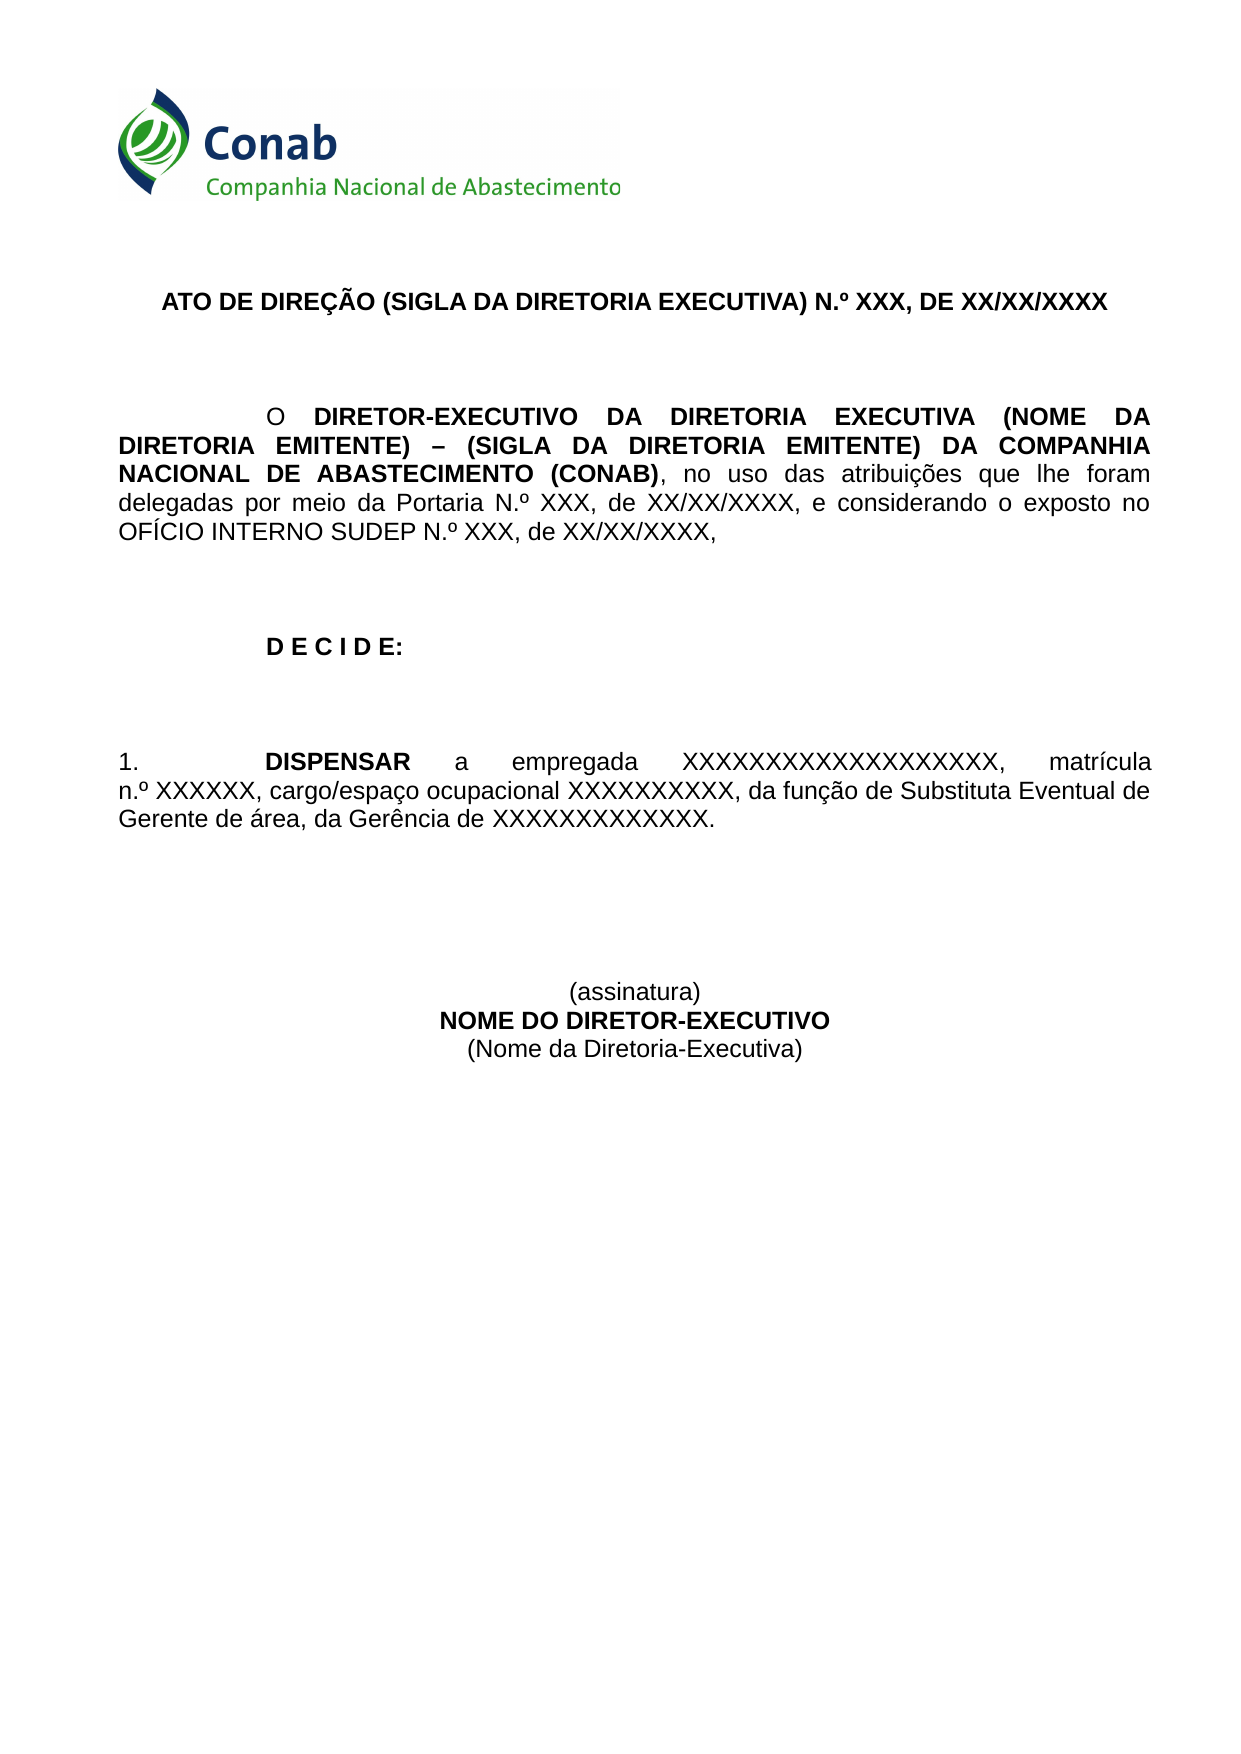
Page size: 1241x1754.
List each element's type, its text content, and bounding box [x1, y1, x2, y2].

text O DIRETOR-EXECUTIVO DA DIRETORIA EXECUTIVA (NOME DA DIRETORIA EMITENTE) – (SIGLA DA DIRETORIA EMITENTE) DA COMPANHIA NACIONAL DE ABASTECIMENTO (CONAB), no uso das atribuições que lhe foram delegadas por meio da Portaria N.º XXX, de XX/XX/XXXX, e considerando o exposto no OFÍCIO INTERNO SUDEP N.º XXX, de XX/XX/XXXX, [118, 402, 1152, 546]
text 1. DISPENSAR a empregada XXXXXXXXXXXXXXXXXXX, matrícula n.º XXXXXX, cargo/espaço ocupacional XXXXXXXXXX, da função de Substituta Eventual de Gerente de área, da Gerência de XXXXXXXXXXXXX. [118, 747, 1152, 833]
picture [118, 88, 621, 201]
text (Nome da Diretoria-Executiva) [118, 1034, 1152, 1063]
text (assinatura) [118, 977, 1152, 1006]
text ATO DE DIREÇÃO (SIGLA DA DIRETORIA EXECUTIVA) N.º XXX, DE XX/XX/XXXX [118, 287, 1152, 316]
text NOME DO DIRETOR-EXECUTIVO [118, 1006, 1152, 1034]
text D E C I D E: [118, 632, 1152, 661]
